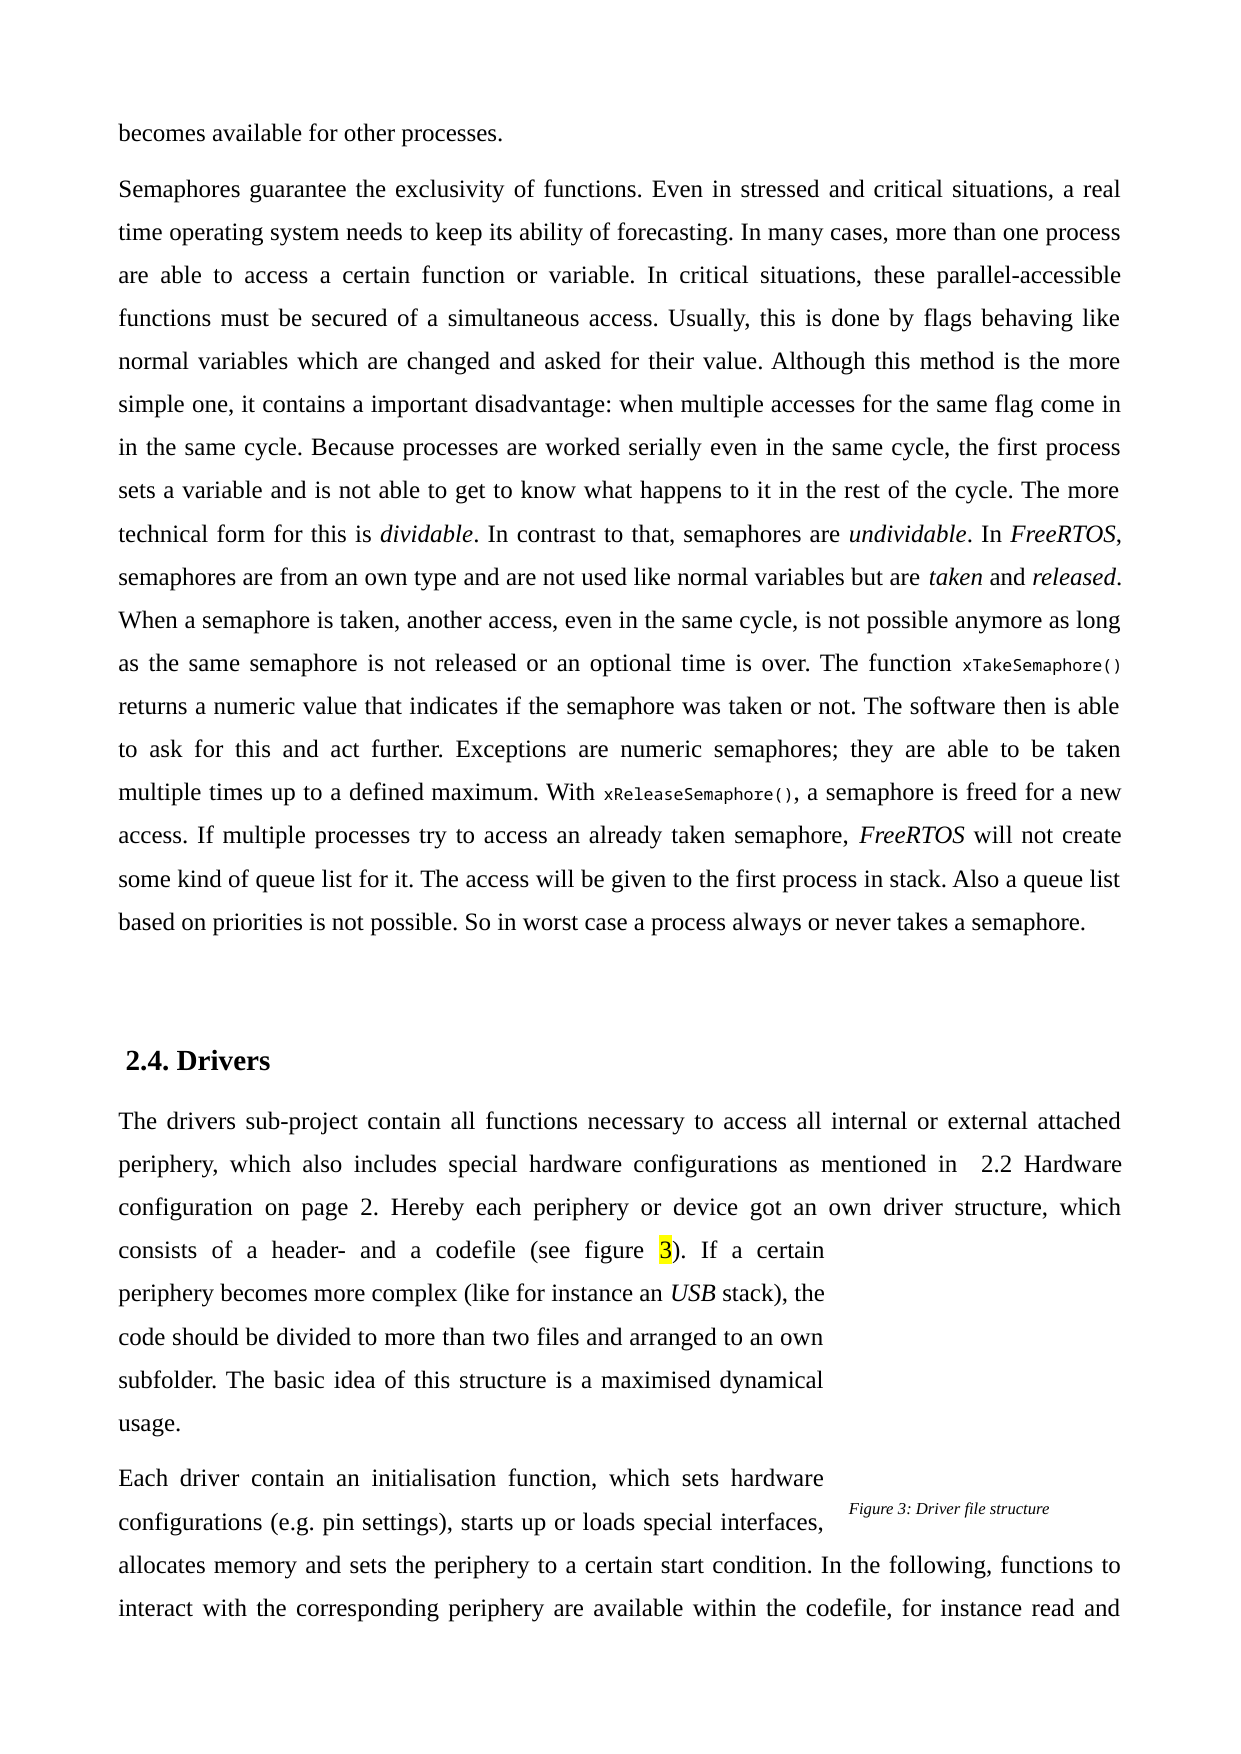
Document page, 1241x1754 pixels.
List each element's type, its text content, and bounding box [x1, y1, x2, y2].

text The drivers sub-project contain all functions necessary to access all internal or external attached periphery, which also includes special hardware configurations as mentioned in 2.2. Hardware configuration on page 2. Hereby each periphery or device got an own driver structure, which consists of a header- and a codefile (see figure 3). If a certain periphery becomes more complex (like for instance an USB stack), the code should be divided to more than two files and arranged to an own subfolder. The basic idea of this structure is a maximised dynamical usage. [118, 1106, 1122, 1437]
text Each driver contain an initialisation function, which sets hardware configurations (e.g. pin settings), starts up or loads special interfaces, allocates memory and sets the periphery to a certain start condition. In the following, functions to interact with the corresponding periphery are available within the codefile, for instance read and [118, 1463, 1122, 1622]
subtitle Drivers [118, 1043, 1122, 1077]
text Figure 3: Driver file structure [849, 1261, 1120, 1518]
text becomes available for other processes. [118, 118, 1122, 147]
text Semaphores guarantee the exclusivity of functions. Even in stressed and critical situations, a real time operating system needs to keep its ability of forecasting. In many cases, more than one process are able to access a certain function or variable. In critical situations, these parallel-accessible functions must be secured of a simultaneous access. Usually, this is done by flags behaving like normal variables which are changed and asked for their value. Although this method is the more simple one, it contains a important disadvantage: when multiple accesses for the same flag come in in the same cycle. Because processes are worked serially even in the same cycle, the first process sets a variable and is not able to get to know what happens to it in the rest of the cycle. The more technical form for this is dividable. In contrast to that, semaphores are undividable. In FreeRTOS, semaphores are from an own type and are not used like normal variables but are taken and released. When a semaphore is taken, another access, even in the same cycle, is not possible anymore as long as the same semaphore is not released or an optional time is over. The function xTakeSemaphore() returns a numeric value that indicates if the semaphore was taken or not. The software then is able to ask for this and act further. Exceptions are numeric semaphores; they are able to be taken multiple times up to a defined maximum. With xReleaseSemaphore(), a semaphore is freed for a new access. If multiple processes try to access an already taken semaphore, FreeRTOS will not create some kind of queue list for it. The access will be given to the first process in stack. Also a queue list based on priorities is not possible. So in worst case a process always or never takes a semaphore. [118, 174, 1122, 936]
